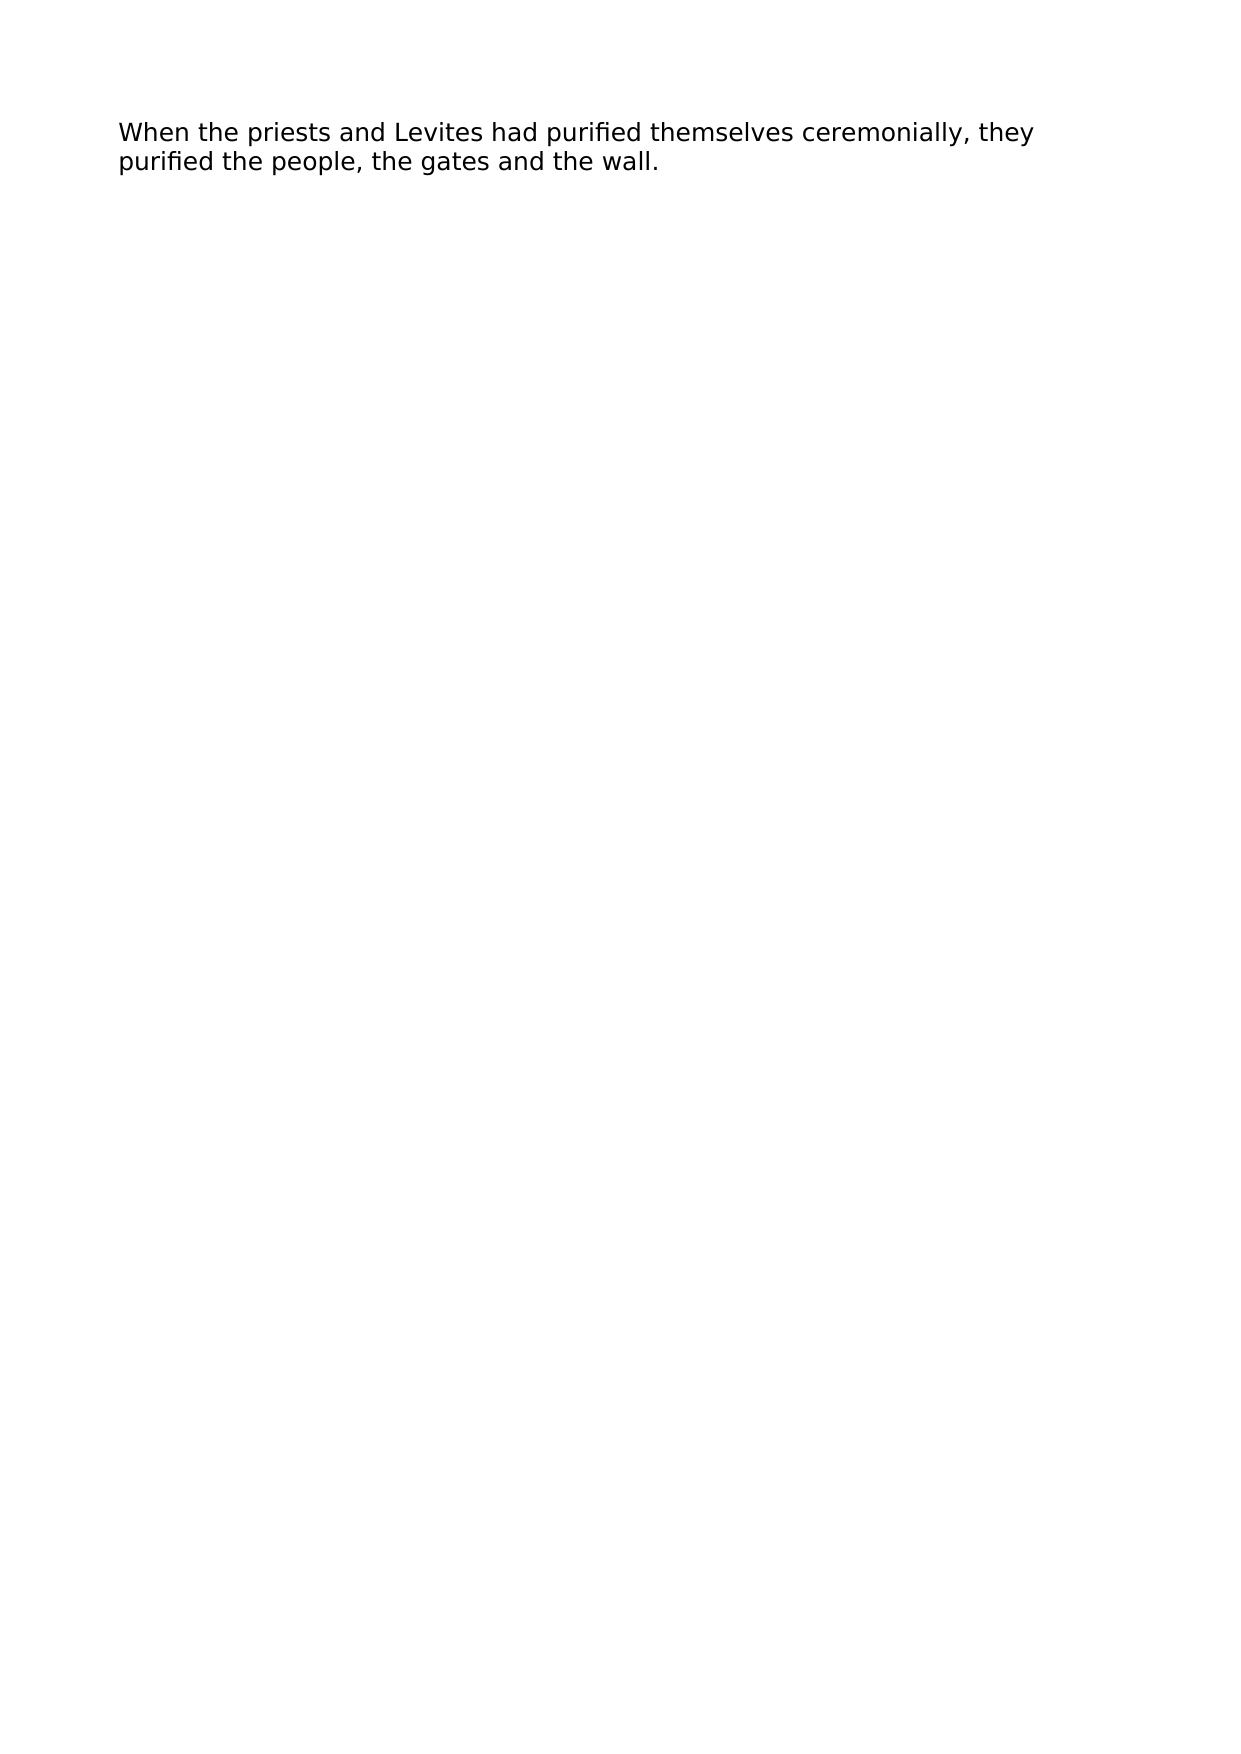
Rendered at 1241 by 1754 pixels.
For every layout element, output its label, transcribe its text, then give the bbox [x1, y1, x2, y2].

text When the priests and Levites had purified themselves ceremonially, they purified the people, the gates and the wall. [118, 118, 1122, 176]
